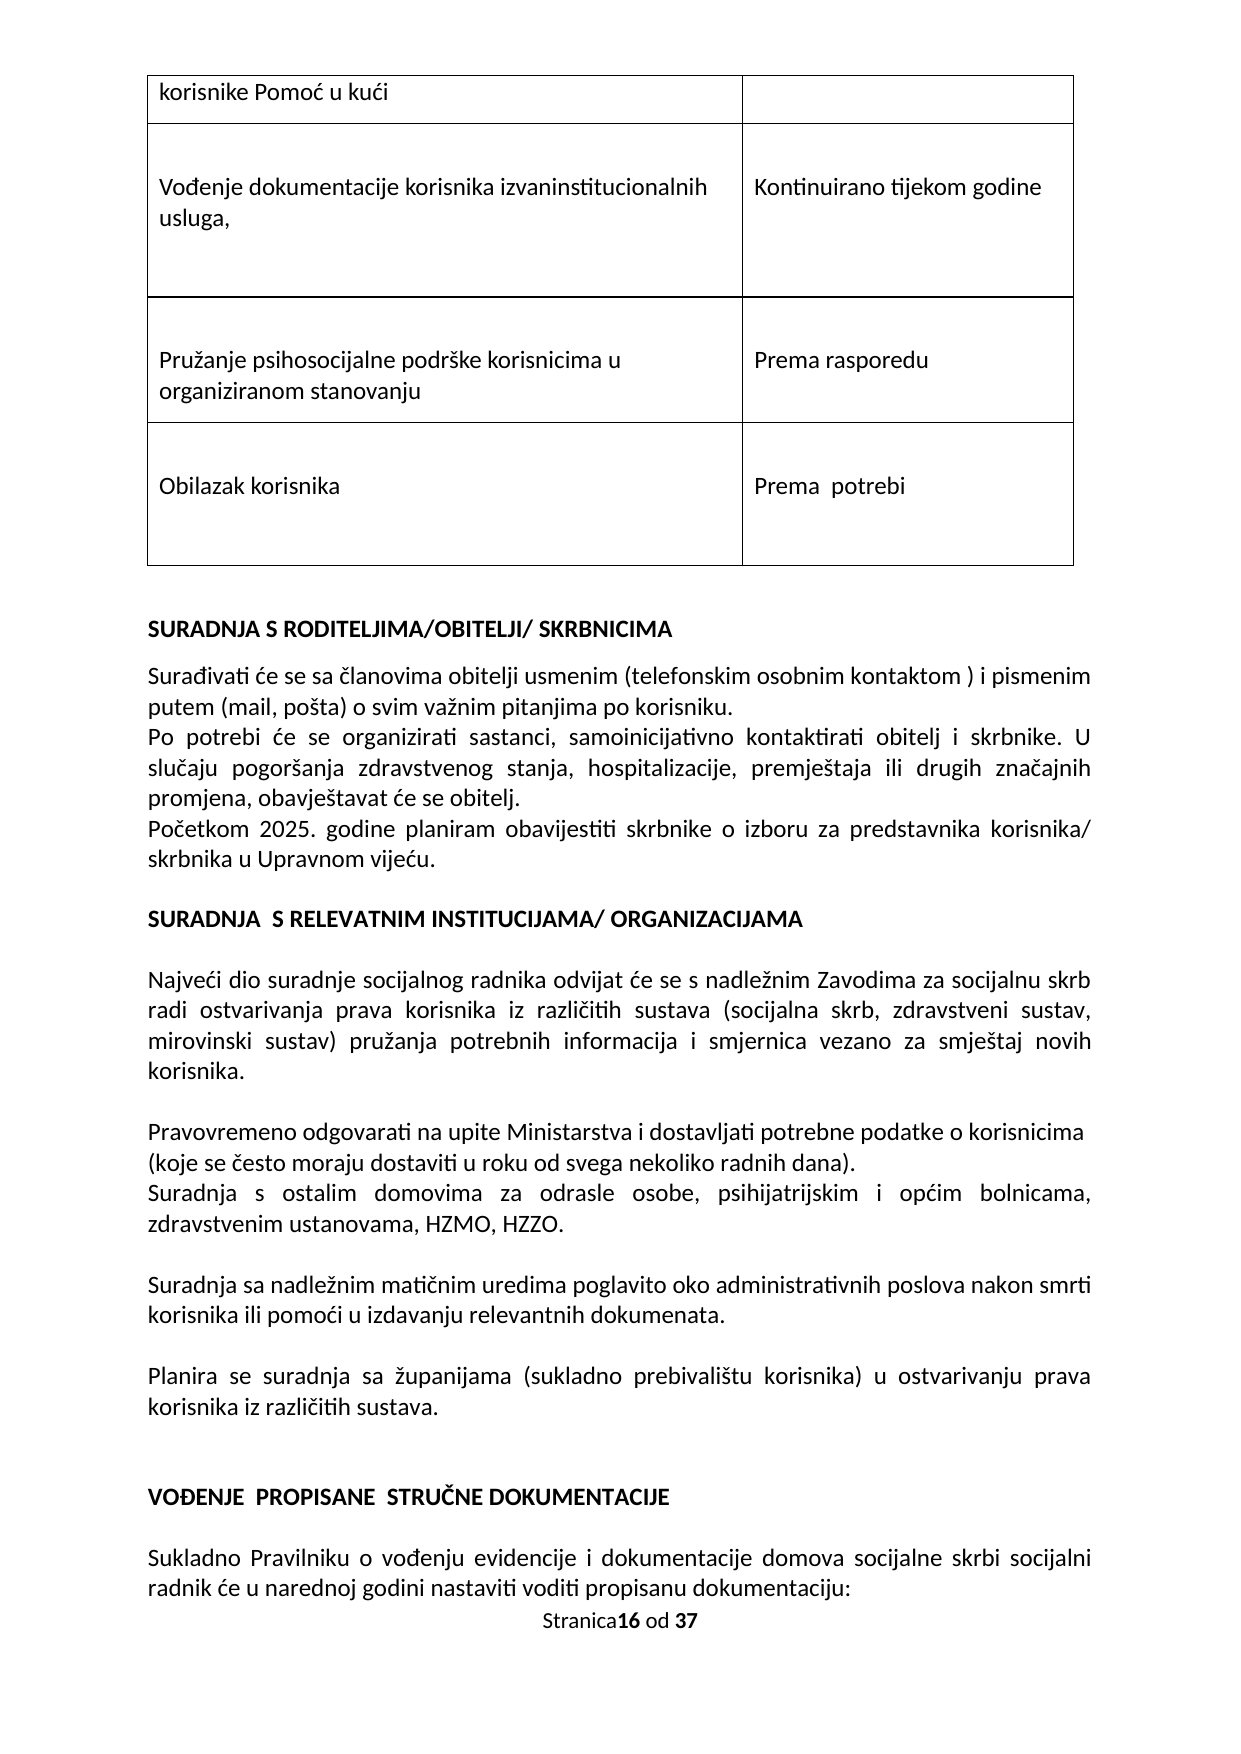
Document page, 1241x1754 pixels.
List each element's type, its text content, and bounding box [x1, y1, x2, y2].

table_cell Pružanje psihosocijalne podrške korisnicima u organiziranom stanovanju [148, 298, 742, 422]
text Surađivati će se sa članovima obitelji usmenim (telefonskim osobnim kontaktom ) i pismenim putem (mail, pošta) o svim važnim pitanjima po korisniku. [148, 660, 1093, 721]
table_cell Prema rasporedu [743, 298, 1073, 422]
text SURADNJA S RELEVATNIM INSTITUCIJAMA/ ORGANIZACIJAMA [148, 903, 1093, 933]
table_cell Obilazak korisnika [148, 423, 742, 565]
text Planira se suradnja sa županijama (sukladno prebivalištu korisnika) u ostvarivanju prava korisnika iz različitih sustava. [148, 1361, 1093, 1422]
text Početkom 2025. godine planiram obavijestiti skrbnike o izboru za predstavnika korisnika/ skrbnika u Upravnom vijeću. [148, 813, 1093, 874]
table_cell korisnike Pomoć u kući [148, 76, 742, 123]
text Sukladno Pravilniku o vođenju evidencije i dokumentacije domova socijalne skrbi socijalni radnik će u narednoj godini nastaviti voditi propisanu dokumentaciju: [148, 1542, 1093, 1603]
text Po potrebi će se organizirati sastanci, samoinicijativno kontaktirati obitelj i skrbnike. U slučaju pogoršanja zdravstvenog stanja, hospitalizacije, premještaja ili drugih značajnih promjena, obavještavat će se obitelj. [148, 721, 1093, 813]
text Najveći dio suradnje socijalnog radnika odvijat će se s nadležnim Zavodima za socijalnu skrb radi ostvarivanja prava korisnika iz različitih sustava (socijalna skrb, zdravstveni sustav, mirovinski sustav) pružanja potrebnih informacija i smjernica vezano za smještaj novih korisnika. [148, 964, 1093, 1086]
table_cell Kontinuirano tijekom godine [743, 124, 1073, 296]
text Pravovremeno odgovarati na upite Ministarstva i dostavljati potrebne podatke o korisnicima [148, 1116, 1093, 1147]
table_cell Vođenje dokumentacije korisnika izvaninstitucionalnih usluga, [148, 124, 742, 296]
text Suradnja sa nadležnim matičnim uredima poglavito oko administrativnih poslova nakon smrti korisnika ili pomoći u izdavanju relevantnih dokumenata. [148, 1269, 1093, 1330]
text Suradnja s ostalim domovima za odrasle osobe, psihijatrijskim i općim bolnicama, zdravstvenim ustanovama, HZMO, HZZO. [148, 1177, 1093, 1238]
table_cell [743, 76, 1073, 123]
table_cell Prema potrebi [743, 423, 1073, 565]
text VOĐENJE PROPISANE STRUČNE DOKUMENTACIJE [148, 1481, 1093, 1511]
text SURADNJA S RODITELJIMA/OBITELJI/ SKRBNICIMA [148, 613, 1093, 644]
text (koje se često moraju dostaviti u roku od svega nekoliko radnih dana). [148, 1147, 1093, 1177]
